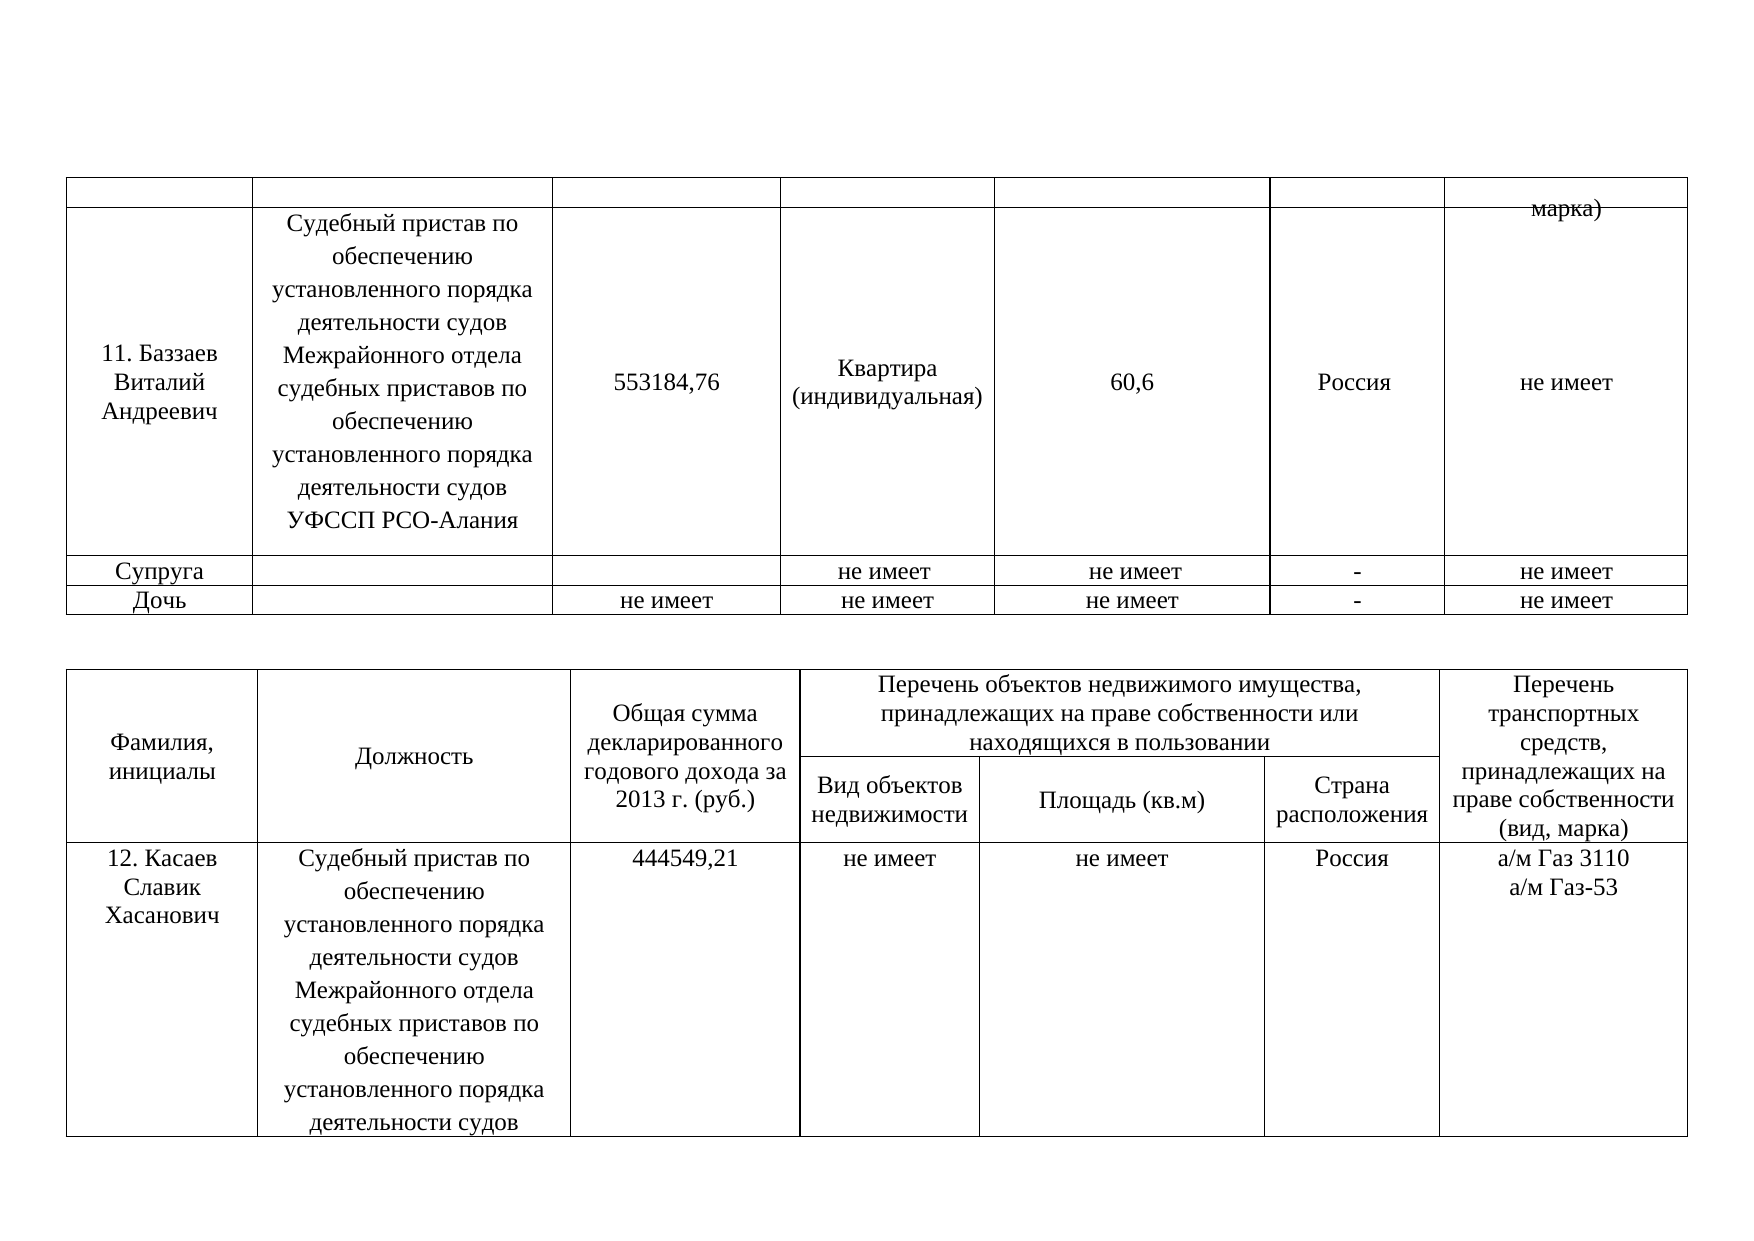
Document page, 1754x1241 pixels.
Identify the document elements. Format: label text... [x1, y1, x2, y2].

table_cell не имеет [1445, 586, 1687, 614]
table_cell не имеет [1445, 556, 1687, 584]
table_cell Россия [1271, 208, 1444, 555]
table_header [253, 178, 552, 207]
table_cell - [1271, 586, 1444, 614]
table_cell не имеет [801, 843, 979, 1136]
table_cell Россия [1265, 843, 1439, 1136]
table_cell не имеет [995, 586, 1269, 614]
table_cell 12. Касаев Славик Хасанович [67, 843, 257, 1136]
table_cell не имеет [1445, 208, 1687, 555]
table_cell не имеет [781, 586, 994, 614]
table_cell супруга [67, 556, 252, 584]
table_cell - [1271, 556, 1444, 584]
table_cell Судебный пристав по обеспечению установленного порядка деятельности судов Межрайонного отдела судебных приставов по обеспечению установленного порядка деятельности судов УФССП РСО-Алания [253, 208, 552, 555]
table_cell Квартира (индивидуальная) [781, 208, 994, 555]
table_cell не имеет [995, 556, 1269, 584]
table_cell 60,6 [995, 208, 1269, 555]
table_header [67, 178, 252, 207]
table_cell Вид объектов недвижимости [801, 757, 979, 842]
table_cell [995, 178, 1269, 207]
table_header Перечень транспортных средств, принадлежащих на праве собственности (вид, марка) [1440, 670, 1687, 842]
table_cell [781, 178, 994, 207]
table_cell Судебный пристав по обеспечению установленного порядка деятельности судов Межрайонного отдела судебных приставов по обеспечению установленного порядка деятельности судов [258, 843, 570, 1136]
table_header Перечень транспортных средств, принадлежащих на праве собственности (вид, марка) [1445, 178, 1687, 207]
table_cell дочь [67, 586, 252, 614]
table_header Общая сумма декларированного годового дохода за 2013 г. (руб.) [571, 670, 799, 842]
table_header Фамилия, инициалы [67, 670, 257, 842]
table_cell [253, 586, 552, 614]
table_header Перечень объектов недвижимого имущества, принадлежащих на праве собственности или находящихся в пользовании [801, 670, 1439, 756]
table_cell 11. Баззаев Виталий Андреевич [67, 208, 252, 555]
table_cell Площадь (кв.м) [980, 757, 1264, 842]
table_cell [553, 556, 780, 584]
table_cell не имеет [553, 586, 780, 614]
table_header Должность [258, 670, 570, 842]
table_cell Страна расположения [1265, 757, 1439, 842]
table_cell не имеет [980, 843, 1264, 1136]
table_cell [1271, 178, 1444, 207]
table_cell не имеет [781, 556, 994, 584]
table_cell а/м Газ 3110 а/м Газ-53 [1440, 843, 1687, 1136]
table_cell [253, 556, 552, 584]
table_cell 444549,21 [571, 843, 799, 1136]
table_cell 553184,76 [553, 208, 780, 555]
table_header [553, 178, 780, 207]
